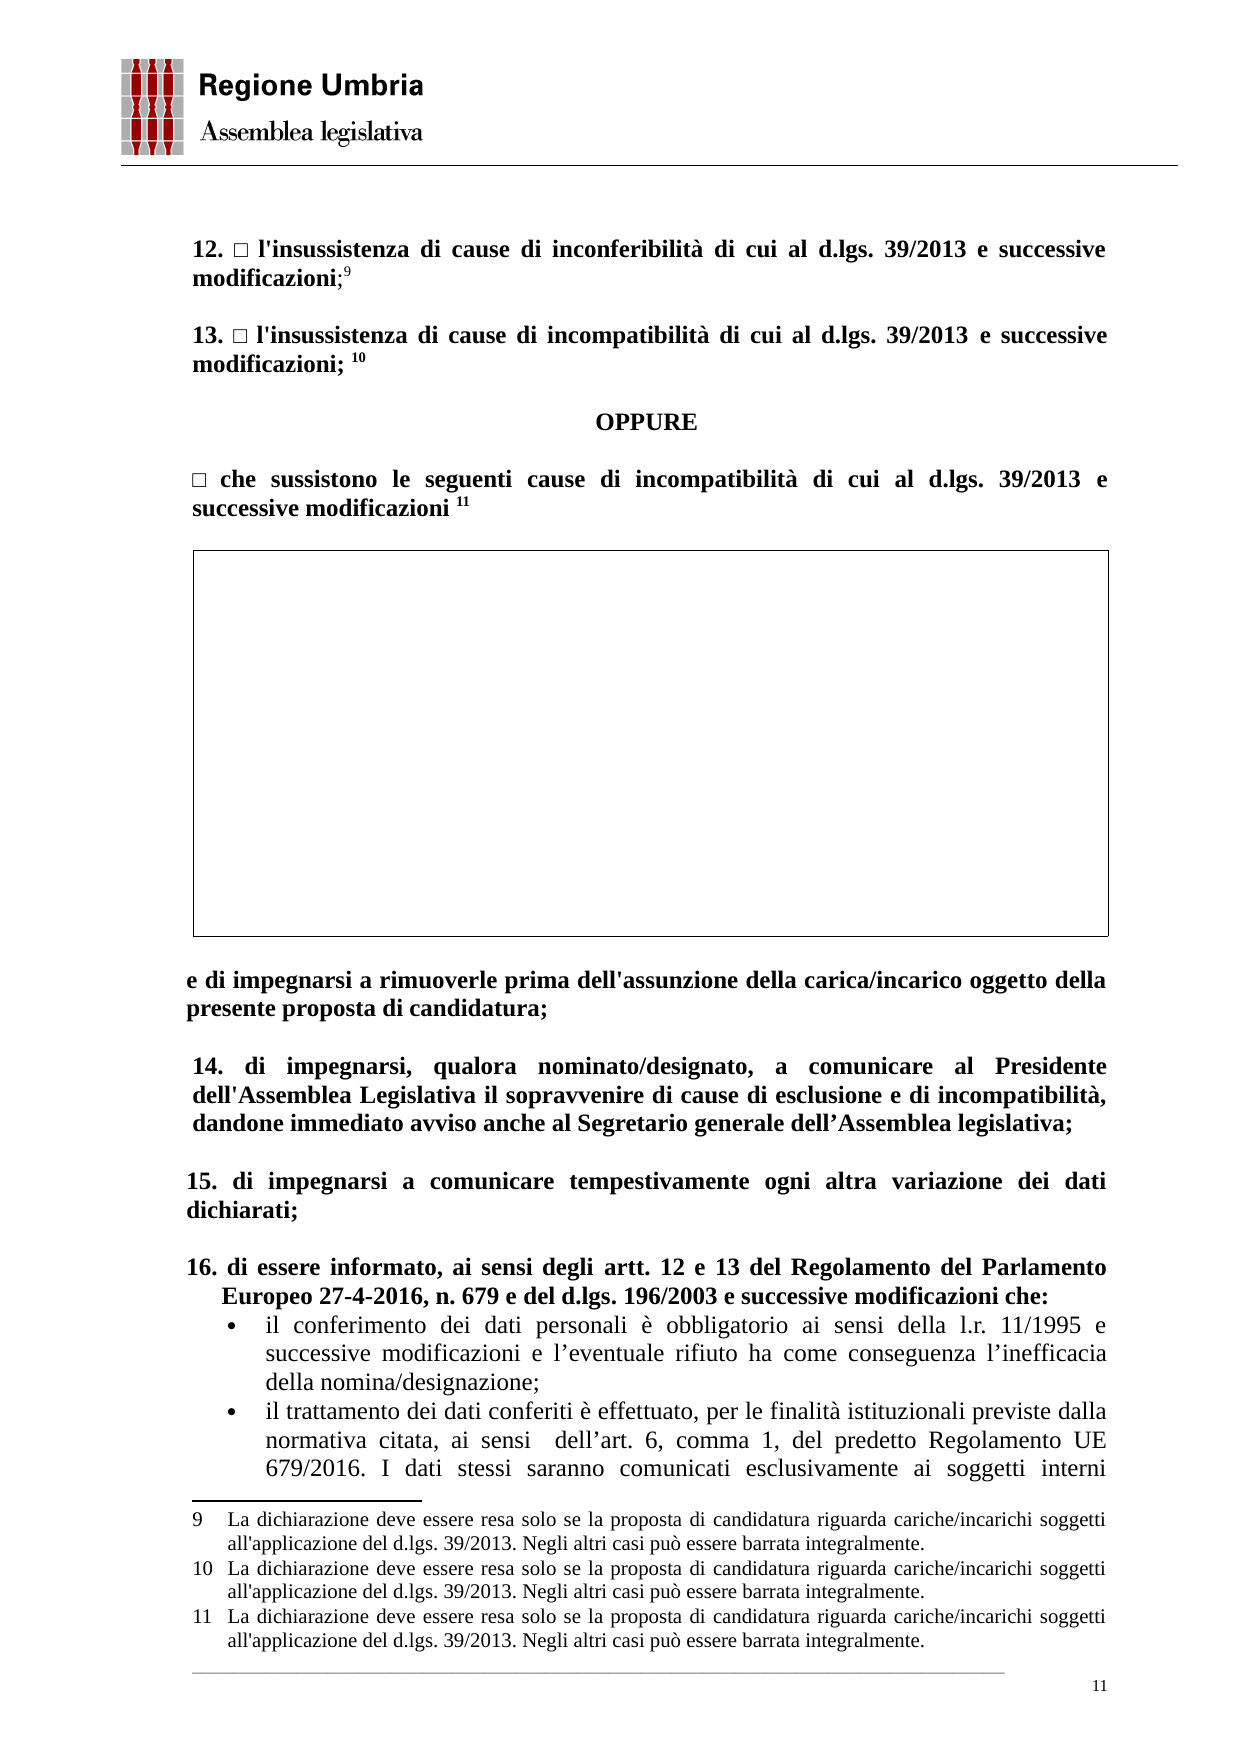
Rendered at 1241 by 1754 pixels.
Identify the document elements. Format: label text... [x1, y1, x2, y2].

table_header [194, 551, 1108, 936]
text □ che sussistono le seguenti cause di incompatibilità di cui al d.lgs. 39/2013 e successive modificazioni [192, 464, 1107, 522]
text La dichiarazione deve essere resa solo se la proposta di candidatura riguarda cariche/incarichi soggetti all'applicazione del d.lgs. 39/2013. Negli altri casi può essere barrata integralmente. [192, 1603, 1107, 1652]
text 15. di impegnarsi a comunicare tempestivamente ogni altra variazione dei dati dichiarati; [186, 1166, 1107, 1223]
text OPPURE [192, 407, 1107, 435]
text 16. di essere informato, ai sensi degli artt. 12 e 13 del Regolamento del Parlamento Europeo 27-4-2016, n. 679 e del d.lgs. 196/2003 e successive modificazioni che: [186, 1252, 1107, 1310]
text La dichiarazione deve essere resa solo se la proposta di candidatura riguarda cariche/incarichi soggetti all'applicazione del d.lgs. 39/2013. Negli altri casi può essere barrata integralmente. [192, 1555, 1107, 1603]
text 14. di impegnarsi, qualora nominato/designato, a comunicare al Presidente dell'Assemblea Legislativa il sopravvenire di cause di esclusione e di incompatibilità, dandone immediato avviso anche al Segretario generale dell’Assemblea legislativa; [192, 1051, 1107, 1137]
text 13. □ l'insussistenza di cause di incompatibilità di cui al d.lgs. 39/2013 e successive modificazioni; [192, 320, 1107, 378]
text La dichiarazione deve essere resa solo se la proposta di candidatura riguarda cariche/incarichi soggetti all'applicazione del d.lgs. 39/2013. Negli altri casi può essere barrata integralmente. [192, 1507, 1107, 1555]
text 12. □ l'insussistenza di cause di inconferibilità di cui al d.lgs. 39/2013 e successive modificazioni; [192, 234, 1107, 292]
list il trattamento dei dati conferiti è effettuato, per le finalità istituzionali previste dalla normativa citata, ai sensi dell’art. 6, comma 1, del predetto Regolamento UE 679/2016. I dati stessi saranno comunicati esclusivamente ai soggetti interni [228, 1396, 1107, 1482]
text e di impegnarsi a rimuoverle prima dell'assunzione della carica/incarico oggetto della presente proposta di candidatura; [186, 965, 1107, 1022]
picture [122, 59, 422, 155]
list il conferimento dei dati personali è obbligatorio ai sensi della l.r. 11/1995 e successive modificazioni e l’eventuale rifiuto ha come conseguenza l’inefficacia della nomina/designazione; [228, 1310, 1107, 1396]
